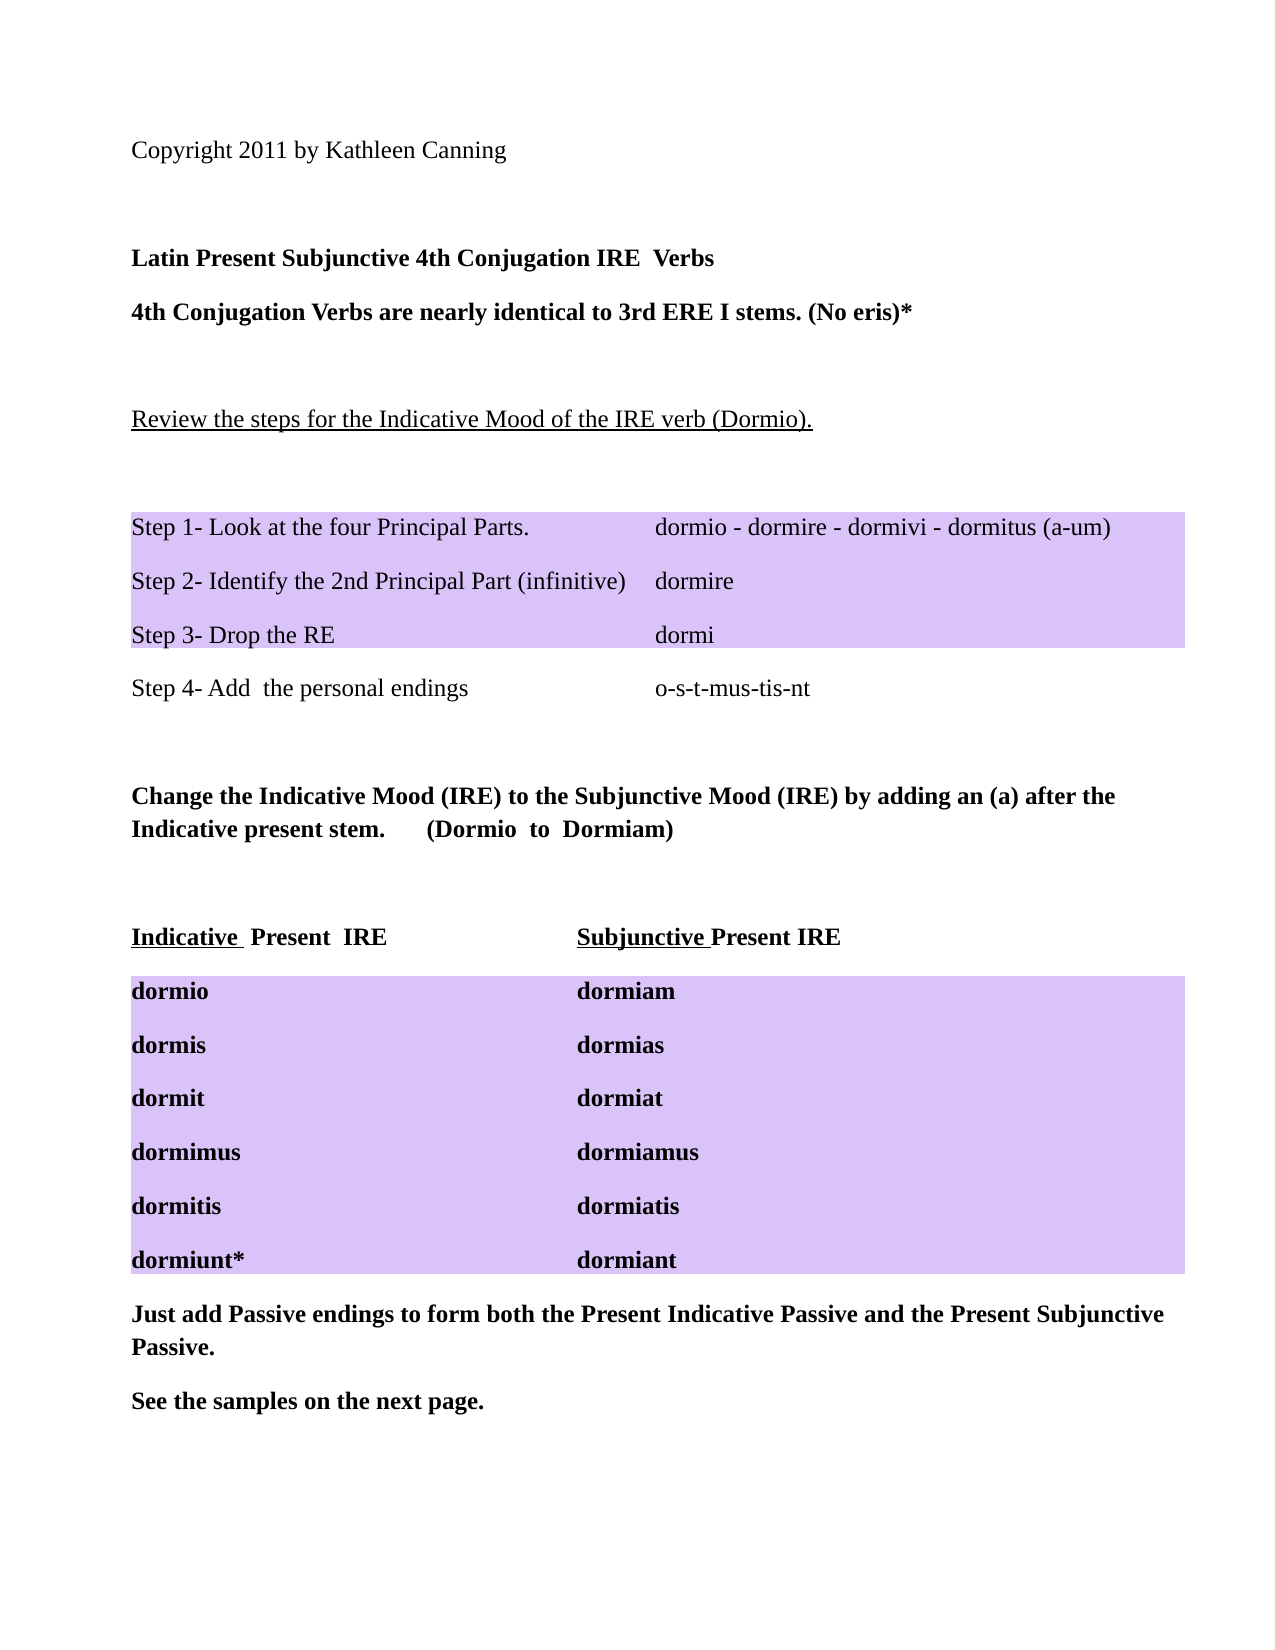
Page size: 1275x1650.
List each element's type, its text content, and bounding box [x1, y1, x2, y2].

text dormiunt* dormiant [131, 1245, 1185, 1274]
text Just add Passive endings to form both the Present Indicative Passive and the Present Subjunctive Passive. [131, 1299, 1185, 1361]
text 4th Conjugation Verbs are nearly identical to 3rd ERE I stems. (No eris)* [131, 297, 1185, 325]
text dormis dormias [131, 1030, 1185, 1058]
text dormitis dormiatis [131, 1191, 1185, 1220]
text Change the Indicative Mood (IRE) to the Subjunctive Mood (IRE) by adding an (a) after the Indicative present stem. (Dormio to Dormiam) [131, 781, 1185, 843]
text Indicative Present IRE Subjunctive Present IRE [131, 922, 1185, 951]
text dormimus dormiamus [131, 1137, 1185, 1166]
text dormio dormiam [131, 976, 1185, 1004]
text Step 1- Look at the four Principal Parts. dormio - dormire - dormivi - dormitus (a-um) [131, 512, 1185, 541]
text Step 2- Identify the 2nd Principal Part (infinitive) dormire [131, 566, 1185, 594]
text dormit dormiat [131, 1083, 1185, 1112]
text Step 3- Drop the RE dormi [131, 620, 1185, 648]
text See the samples on the next page. [131, 1386, 1185, 1414]
text Step 4- Add the personal endings o-s-t-mus-tis-nt [131, 673, 1185, 702]
text Latin Present Subjunctive 4th Conjugation IRE Verbs [131, 243, 1185, 271]
text Copyright 2011 by Kathleen Canning [131, 135, 1185, 164]
text Review the steps for the Indicative Mood of the IRE verb (Dormio). [131, 404, 1185, 433]
